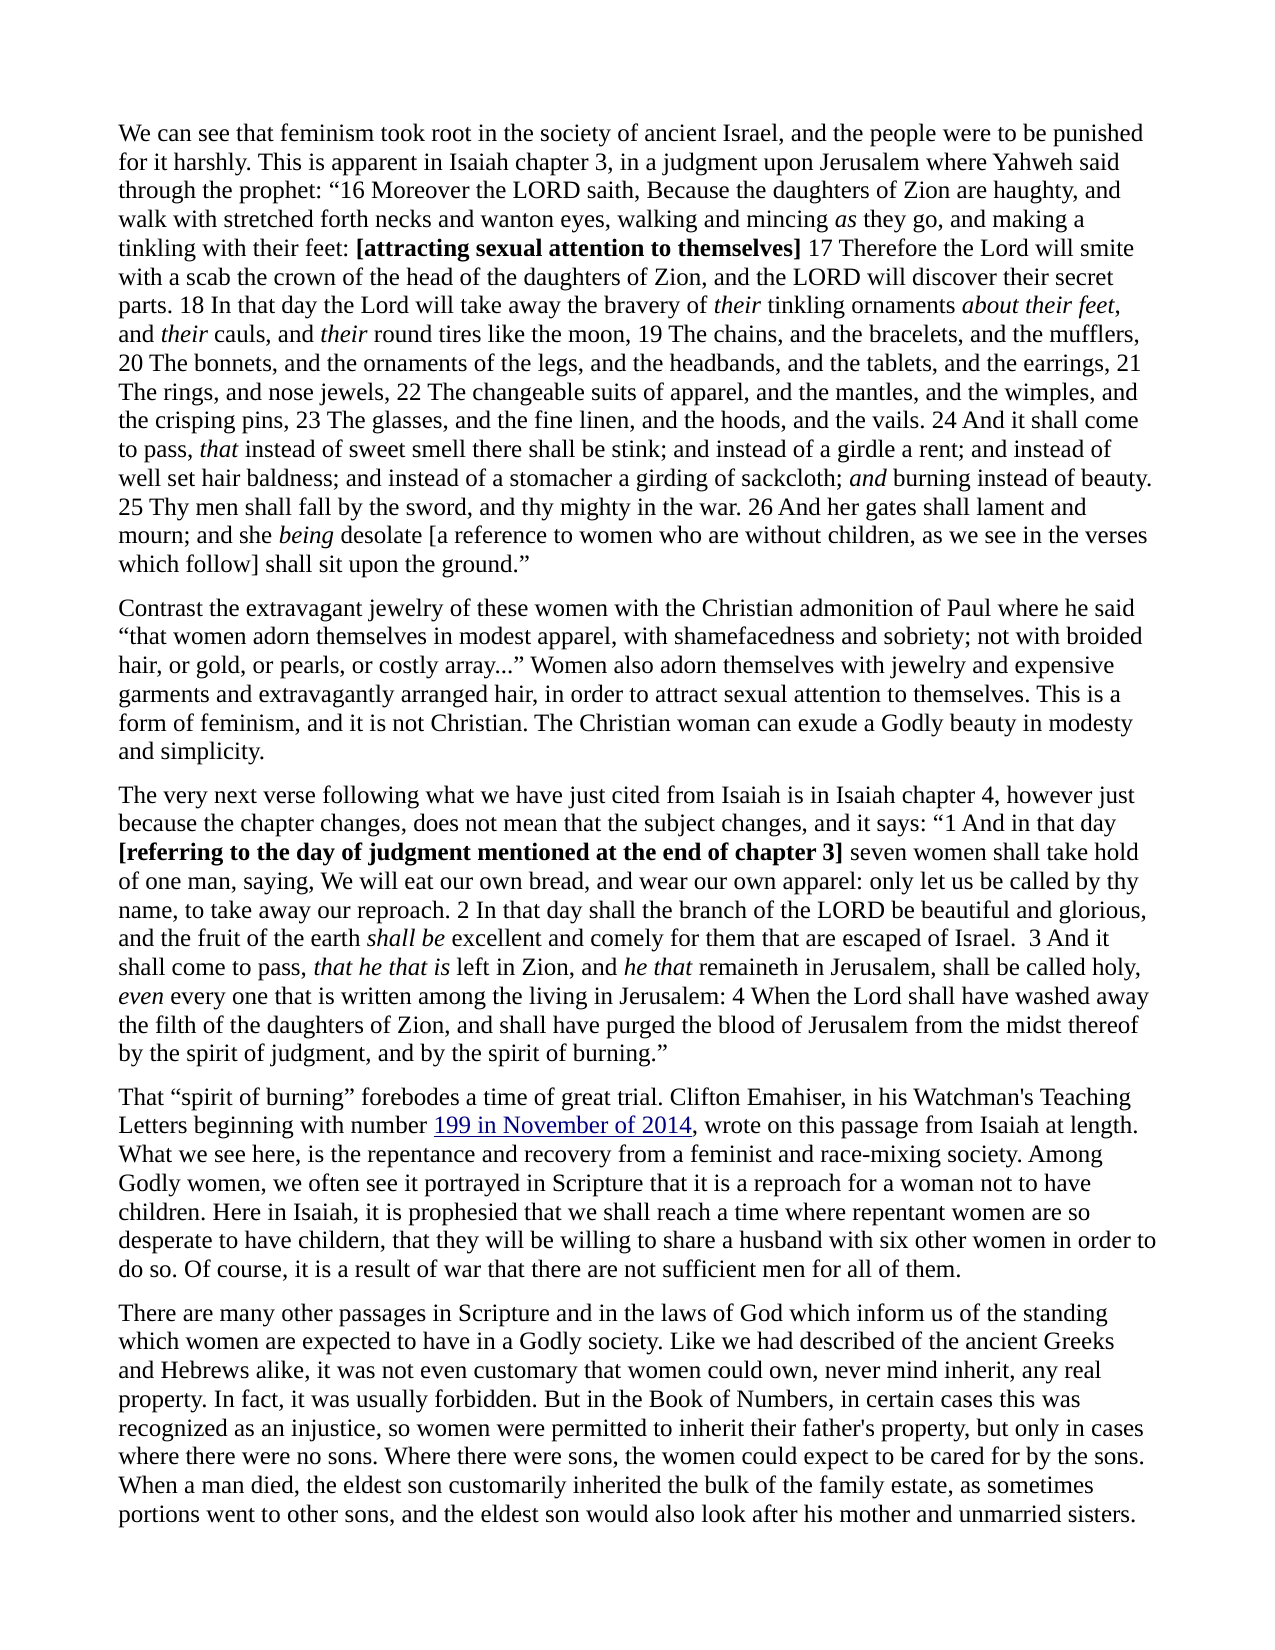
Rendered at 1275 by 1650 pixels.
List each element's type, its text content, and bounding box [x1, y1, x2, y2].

text That “spirit of burning” forebodes a time of great trial. Clifton Emahiser, in his Watchman's Teaching Letters beginning with number 199 in November of 2014, wrote on this passage from Isaiah at length. What we see here, is the repentance and recovery from a feminist and race-mixing society. Among Godly women, we often see it portrayed in Scripture that it is a reproach for a woman not to have children. Here in Isaiah, it is prophesied that we shall reach a time where repentant women are so desperate to have childern, that they will be willing to share a husband with six other women in order to do so. Of course, it is a result of war that there are not sufficient men for all of them. [118, 1082, 1157, 1283]
text Contrast the extravagant jewelry of these women with the Christian admonition of Paul where he said “that women adorn themselves in modest apparel, with shamefacedness and sobriety; not with broided hair, or gold, or pearls, or costly array...” Women also adorn themselves with jewelry and expensive garments and extravagantly arranged hair, in order to attract sexual attention to themselves. This is a form of feminism, and it is not Christian. The Christian woman can exude a Godly beauty in modesty and simplicity. [118, 593, 1157, 765]
text The very next verse following what we have just cited from Isaiah is in Isaiah chapter 4, however just because the chapter changes, does not mean that the subject changes, and it says: “1 And in that day [referring to the day of judgment mentioned at the end of chapter 3] seven women shall take hold of one man, saying, We will eat our own bread, and wear our own apparel: only let us be called by thy name, to take away our reproach. 2 In that day shall the branch of the LORD be beautiful and glorious, and the fruit of the earth shall be excellent and comely for them that are escaped of Israel. 3 And it shall come to pass, that he that is left in Zion, and he that remaineth in Jerusalem, shall be called holy, even every one that is written among the living in Jerusalem: 4 When the Lord shall have washed away the filth of the daughters of Zion, and shall have purged the blood of Jerusalem from the midst thereof by the spirit of judgment, and by the spirit of burning.” [118, 780, 1157, 1067]
text There are many other passages in Scripture and in the laws of God which inform us of the standing which women are expected to have in a Godly society. Like we had described of the ancient Greeks and Hebrews alike, it was not even customary that women could own, never mind inherit, any real property. In fact, it was usually forbidden. But in the Book of Numbers, in certain cases this was recognized as an injustice, so women were permitted to inherit their father's property, but only in cases where there were no sons. Where there were sons, the women could expect to be cared for by the sons. When a man died, the eldest son customarily inherited the bulk of the family estate, as sometimes portions went to other sons, and the eldest son would also look after his mother and unmarried sisters. [118, 1298, 1157, 1528]
text We can see that feminism took root in the society of ancient Israel, and the people were to be punished for it harshly. This is apparent in Isaiah chapter 3, in a judgment upon Jerusalem where Yahweh said through the prophet: “16 Moreover the LORD saith, Because the daughters of Zion are haughty, and walk with stretched forth necks and wanton eyes, walking and mincing as they go, and making a tinkling with their feet: [attracting sexual attention to themselves] 17 Therefore the Lord will smite with a scab the crown of the head of the daughters of Zion, and the LORD will discover their secret parts. 18 In that day the Lord will take away the bravery of their tinkling ornaments about their feet, and their cauls, and their round tires like the moon, 19 The chains, and the bracelets, and the mufflers, 20 The bonnets, and the ornaments of the legs, and the headbands, and the tablets, and the earrings, 21 The rings, and nose jewels, 22 The changeable suits of apparel, and the mantles, and the wimples, and the crisping pins, 23 The glasses, and the fine linen, and the hoods, and the vails. 24 And it shall come to pass, that instead of sweet smell there shall be stink; and instead of a girdle a rent; and instead of well set hair baldness; and instead of a stomacher a girding of sackcloth; and burning instead of beauty. 25 Thy men shall fall by the sword, and thy mighty in the war. 26 And her gates shall lament and mourn; and she being desolate [a reference to women who are without children, as we see in the verses which follow] shall sit upon the ground.” [118, 118, 1157, 578]
